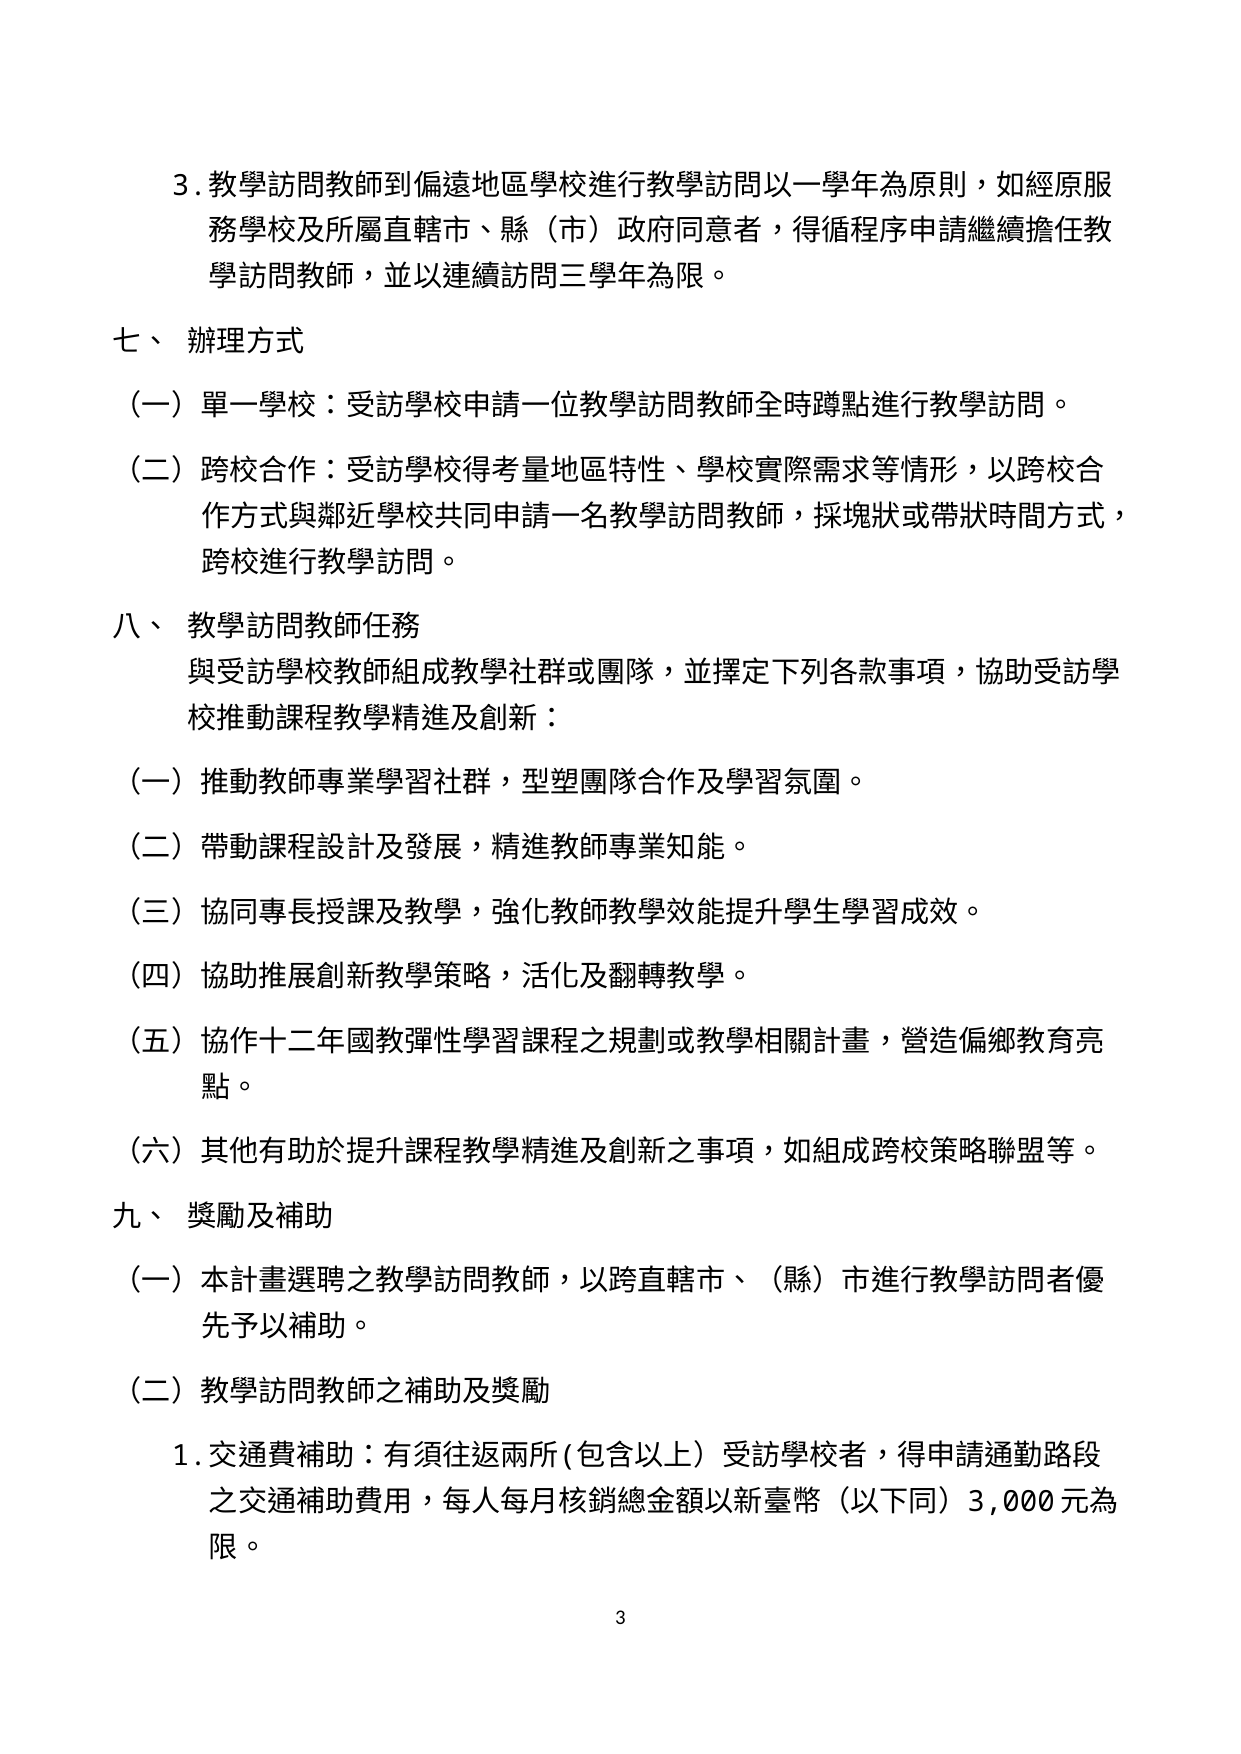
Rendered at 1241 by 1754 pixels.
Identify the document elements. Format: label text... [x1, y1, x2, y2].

list 辦理方式 [112, 314, 1128, 360]
text （六）其他有助於提升課程教學精進及創新之事項，如組成跨校策略聯盟等。 [112, 1125, 1128, 1171]
list 交通費補助：有須往返兩所(包含以上）受訪學校者，得申請通勤路段之交通補助費用，每人每月核銷總金額以新臺幣（以下同）3,000元為限。 [172, 1429, 1128, 1567]
text （二）教學訪問教師之補助及獎勵 [112, 1364, 1128, 1410]
text （二）跨校合作：受訪學校得考量地區特性、學校實際需求等情形，以跨校合作方式與鄰近學校共同申請一名教學訪問教師，採塊狀或帶狀時間方式，跨校進行教學訪問。 [112, 444, 1128, 581]
list 教學訪問教師到偏遠地區學校進行教學訪問以一學年為原則，如經原服務學校及所屬直轄市、縣（市）政府同意者，得循程序申請繼續擔任教學訪問教師，並以連續訪問三學年為限。 [172, 158, 1128, 296]
text （五）協作十二年國教彈性學習課程之規劃或教學相關計畫，營造偏鄉教育亮點。 [112, 1014, 1128, 1106]
text （一）推動教師專業學習社群，型塑團隊合作及學習氛圍。 [112, 756, 1128, 802]
text （一）本計畫選聘之教學訪問教師，以跨直轄市、（縣）市進行教學訪問者優先予以補助。 [112, 1254, 1128, 1346]
text （二）帶動課程設計及發展，精進教師專業知能。 [112, 821, 1128, 867]
list 獎勵及補助 [112, 1189, 1128, 1235]
list 教學訪問教師任務 與受訪學校教師組成教學社群或團隊，並擇定下列各款事項，協助受訪學校推動課程教學精進及創新： [112, 600, 1128, 737]
text （四）協助推展創新教學策略，活化及翻轉教學。 [112, 950, 1128, 996]
text （三）協同專長授課及教學，強化教師教學效能提升學生學習成效。 [112, 885, 1128, 931]
text （一）單一學校：受訪學校申請一位教學訪問教師全時蹲點進行教學訪問。 [112, 379, 1128, 425]
